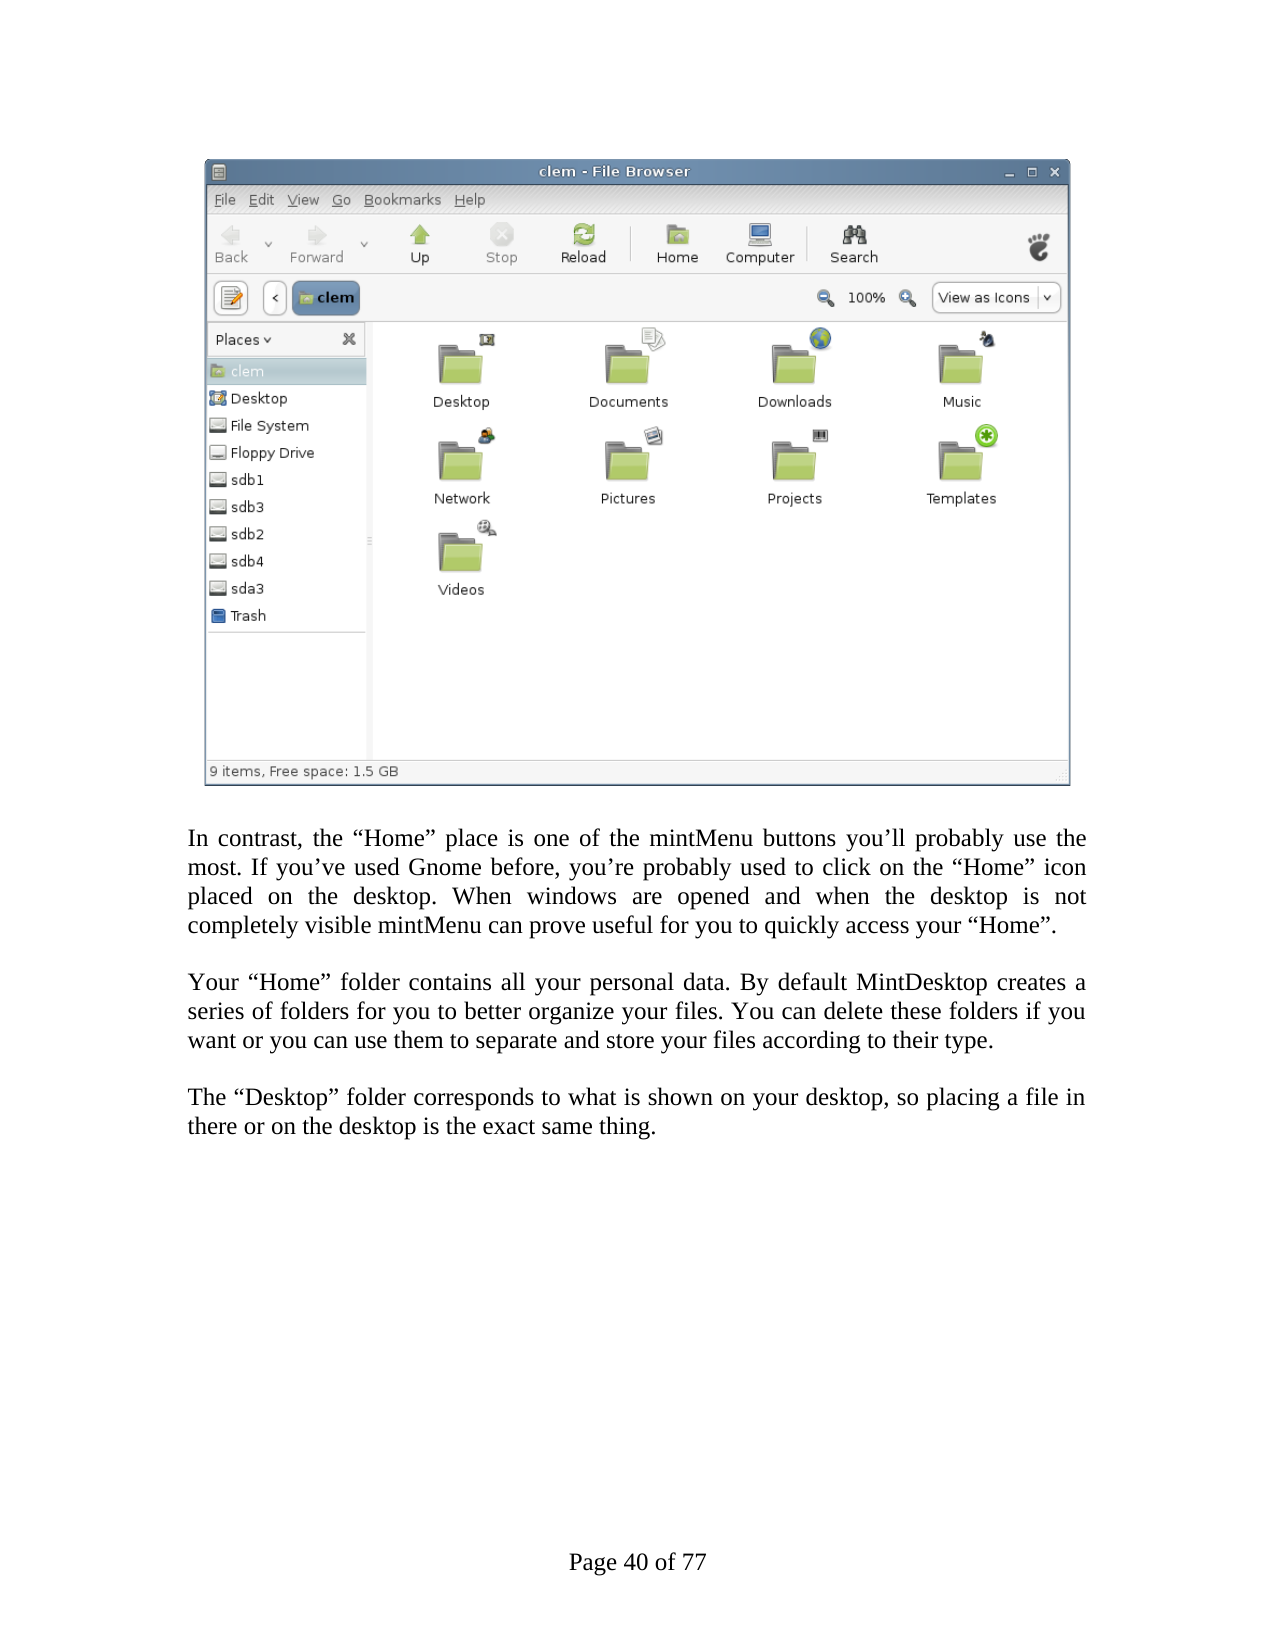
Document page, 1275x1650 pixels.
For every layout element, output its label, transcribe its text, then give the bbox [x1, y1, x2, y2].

text Your “Home” folder contains all your personal data. By default MintDesktop creates a series of folders for you to better organize your files. You can delete these folders if you want or you can use them to separate and store your files according to their type. [187, 967, 1087, 1053]
text The “Desktop” folder corresponds to what is shown on your desktop, so placing a file in there or on the desktop is the exact same thing. [187, 1082, 1087, 1140]
picture [204, 159, 1071, 786]
text In contrast, the “Home” place is one of the mintMenu buttons you’ll probably use the most. If you’ve used Gnome before, you’re probably used to click on the “Home” icon placed on the desktop. When windows are opened and when the desktop is not completely visible mintMenu can prove useful for you to quickly access your “Home”. [187, 823, 1087, 938]
